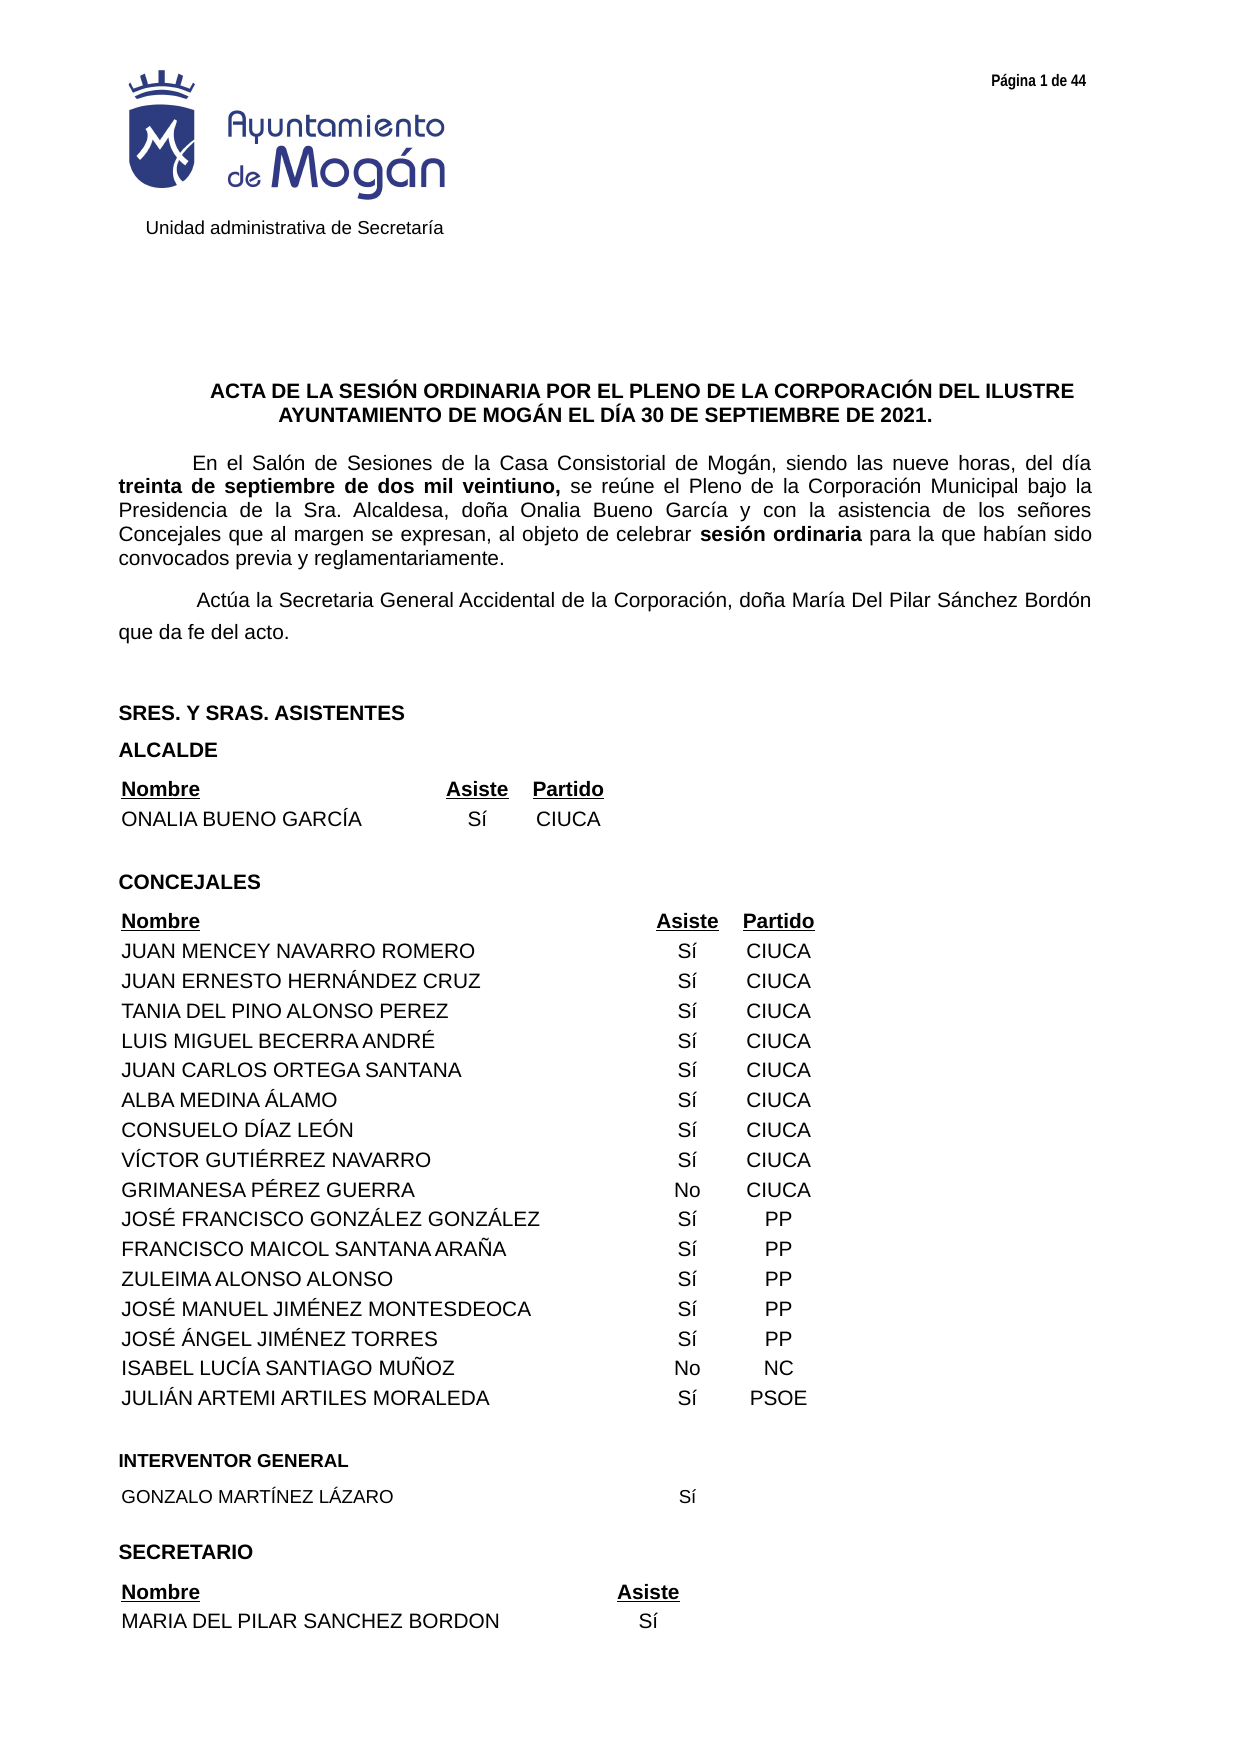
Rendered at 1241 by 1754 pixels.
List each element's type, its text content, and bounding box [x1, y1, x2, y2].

table_header Sí [647, 1484, 728, 1511]
table_cell Sí [647, 996, 728, 1026]
table_cell Sí [647, 1204, 728, 1234]
table_cell FRANCISCO MAICOL SANTANA ARAÑA [118, 1234, 647, 1264]
table_header Nombre [118, 906, 647, 936]
table_cell CIUCA [728, 1115, 829, 1145]
table_cell JUAN MENCEY NAVARRO ROMERO [118, 936, 647, 966]
table_cell CIUCA [517, 804, 619, 833]
table_cell GRIMANESA PÉREZ GUERRA [118, 1175, 647, 1204]
table_cell ISABEL LUCÍA SANTIAGO MUÑOZ [118, 1353, 647, 1383]
table_cell Sí [437, 804, 517, 833]
table_cell Sí [647, 1055, 728, 1085]
text INTERVENTOR GENERAL [118, 1449, 1092, 1471]
table_cell JOSÉ FRANCISCO GONZÁLEZ GONZÁLEZ [118, 1204, 647, 1234]
table_cell PP [728, 1204, 829, 1234]
table_cell CIUCA [728, 966, 829, 996]
table_cell CIUCA [728, 1175, 829, 1204]
table_header Asiste [647, 906, 728, 936]
table_cell CIUCA [728, 936, 829, 966]
table_header Asiste [606, 1577, 690, 1606]
table_cell TANIA DEL PINO ALONSO PEREZ [118, 996, 647, 1026]
table_cell Sí [647, 1234, 728, 1264]
table_header Nombre [118, 1577, 606, 1606]
table_cell NC [728, 1353, 829, 1383]
table_cell PP [728, 1294, 829, 1323]
table_cell CONSUELO DÍAZ LEÓN [118, 1115, 647, 1145]
table_header GONZALO MARTÍNEZ LÁZARO [118, 1484, 647, 1511]
text ALCALDE [118, 737, 1092, 761]
table_cell JULIÁN ARTEMI ARTILES MORALEDA [118, 1383, 647, 1413]
table_cell Sí [647, 1145, 728, 1174]
table_cell Sí [647, 1264, 728, 1294]
table_cell Sí [647, 966, 728, 996]
table_cell LUIS MIGUEL BECERRA ANDRÉ [118, 1026, 647, 1055]
text ACTA DE LA SESIÓN ORDINARIA POR EL PLENO DE LA CORPORACIÓN DEL ILUSTRE AYUNTAMIENTO DE MOGÁN EL DÍA 30 DE SEPTIEMBRE DE 2021. [118, 378, 1092, 426]
table_cell PP [728, 1234, 829, 1264]
table_cell No [647, 1175, 728, 1204]
table_cell Sí [647, 1115, 728, 1145]
table_cell ONALIA BUENO GARCÍA [118, 804, 437, 833]
table_cell ZULEIMA ALONSO ALONSO [118, 1264, 647, 1294]
text SECRETARIO [118, 1540, 1092, 1564]
table_header Asiste [437, 774, 517, 804]
table_cell CIUCA [728, 996, 829, 1026]
table_cell Sí [647, 1324, 728, 1353]
table_header [728, 1484, 829, 1511]
table_cell CIUCA [728, 1055, 829, 1085]
table_cell Sí [606, 1606, 690, 1636]
table_cell Sí [647, 1294, 728, 1323]
table_header Partido [728, 906, 829, 936]
table_cell PP [728, 1264, 829, 1294]
table_cell CIUCA [728, 1145, 829, 1174]
table_cell JUAN ERNESTO HERNÁNDEZ CRUZ [118, 966, 647, 996]
table_cell MARIA DEL PILAR SANCHEZ BORDON [118, 1606, 606, 1636]
table_cell JOSÉ MANUEL JIMÉNEZ MONTESDEOCA [118, 1294, 647, 1323]
table_cell JOSÉ ÁNGEL JIMÉNEZ TORRES [118, 1324, 647, 1353]
text En el Salón de Sesiones de la Casa Consistorial de Mogán, siendo las nueve horas, del día treinta de septiembre de dos mil veintiuno, se reúne el Pleno de la Corporación Municipal bajo la Presidencia de la Sra. Alcaldesa, doña Onalia Bueno García y con la asistencia de los señores Concejales que al margen se expresan, al objeto de celebrar sesión ordinaria para la que habían sido convocados previa y reglamentariamente. [118, 450, 1092, 570]
text SRES. Y SRAS. ASISTENTES [118, 701, 1092, 725]
table_cell PSOE [728, 1383, 829, 1413]
table_cell JUAN CARLOS ORTEGA SANTANA [118, 1055, 647, 1085]
table_cell No [647, 1353, 728, 1383]
text CONCEJALES [118, 870, 1092, 894]
picture [128, 70, 445, 206]
table_cell ALBA MEDINA ÁLAMO [118, 1085, 647, 1115]
table_cell Sí [647, 1026, 728, 1055]
table_cell CIUCA [728, 1085, 829, 1115]
table_header Nombre [118, 774, 437, 804]
table_cell Sí [647, 1085, 728, 1115]
table_cell Sí [647, 936, 728, 966]
table_header Partido [517, 774, 619, 804]
table_cell VÍCTOR GUTIÉRREZ NAVARRO [118, 1145, 647, 1174]
text Actúa la Secretaria General Accidental de la Corporación, doña María Del Pilar Sánchez Bordón que da fe del acto. [118, 583, 1092, 645]
table_cell CIUCA [728, 1026, 829, 1055]
table_cell Sí [647, 1383, 728, 1413]
table_cell PP [728, 1324, 829, 1353]
